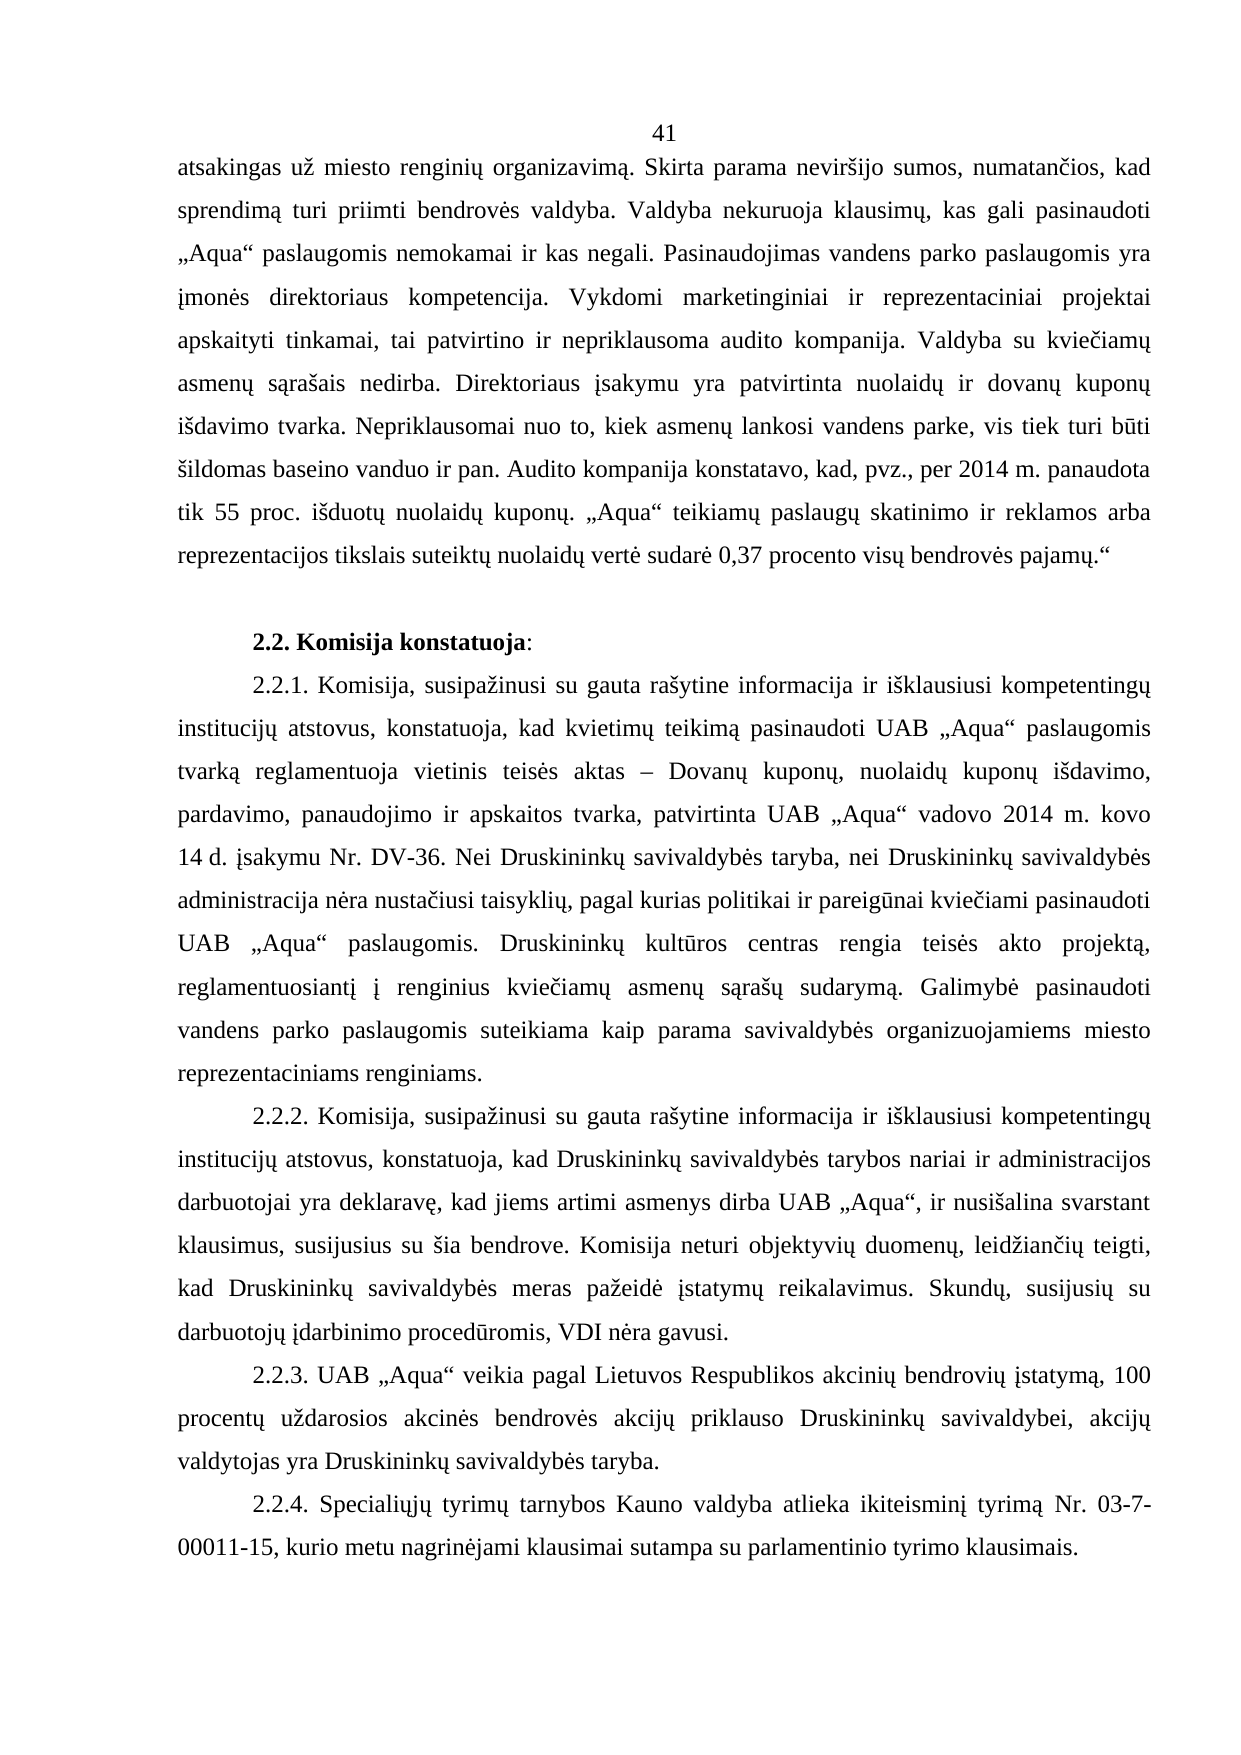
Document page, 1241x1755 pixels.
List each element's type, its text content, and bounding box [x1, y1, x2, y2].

text 2.2. Komisija konstatuoja: [177, 627, 1152, 655]
text atsakingas už miesto renginių organizavimą. Skirta parama neviršijo sumos, numatančios, kad sprendimą turi priimti bendrovės valdyba. Valdyba nekuruoja klausimų, kas gali pasinaudoti „Aqua“ paslaugomis nemokamai ir kas negali. Pasinaudojimas vandens parko paslaugomis yra įmonės direktoriaus kompetencija. Vykdomi marketinginiai ir reprezentaciniai projektai apskaityti tinkamai, tai patvirtino ir nepriklausoma audito kompanija. Valdyba su kviečiamų asmenų sąrašais nedirba. Direktoriaus įsakymu yra patvirtinta nuolaidų ir dovanų kuponų išdavimo tvarka. Nepriklausomai nuo to, kiek asmenų lankosi vandens parke, vis tiek turi būti šildomas baseino vanduo ir pan. Audito kompanija konstatavo, kad, pvz., per 2014 m. panaudota tik 55 proc. išduotų nuolaidų kuponų. „Aqua“ teikiamų paslaugų skatinimo ir reklamos arba reprezentacijos tikslais suteiktų nuolaidų vertė sudarė 0,37 procento visų bendrovės pajamų.“ [177, 152, 1152, 569]
text 2.2.1. Komisija, susipažinusi su gauta rašytine informacija ir išklausiusi kompetentingų institucijų atstovus, konstatuoja, kad kvietimų teikimą pasinaudoti UAB „Aqua“ paslaugomis tvarką reglamentuoja vietinis teisės aktas – Dovanų kuponų, nuolaidų kuponų išdavimo, pardavimo, panaudojimo ir apskaitos tvarka, patvirtinta UAB „Aqua“ vadovo 2014 m. kovo 14 d. įsakymu Nr. DV-36. Nei Druskininkų savivaldybės taryba, nei Druskininkų savivaldybės administracija nėra nustačiusi taisyklių, pagal kurias politikai ir pareigūnai kviečiami pasinaudoti UAB „Aqua“ paslaugomis. Druskininkų kultūros centras rengia teisės akto projektą, reglamentuosiantį į renginius kviečiamų asmenų sąrašų sudarymą. Galimybė pasinaudoti vandens parko paslaugomis suteikiama kaip parama savivaldybės organizuojamiems miesto reprezentaciniams renginiams. [177, 670, 1152, 1087]
text 2.2.2. Komisija, susipažinusi su gauta rašytine informacija ir išklausiusi kompetentingų institucijų atstovus, konstatuoja, kad Druskininkų savivaldybės tarybos nariai ir administracijos darbuotojai yra deklaravę, kad jiems artimi asmenys dirba UAB „Aqua“, ir nusišalina svarstant klausimus, susijusius su šia bendrove. Komisija neturi objektyvių duomenų, leidžiančių teigti, kad Druskininkų savivaldybės meras pažeidė įstatymų reikalavimus. Skundų, susijusių su darbuotojų įdarbinimo procedūromis, VDI nėra gavusi. [177, 1101, 1152, 1345]
text 2.2.3. UAB „Aqua“ veikia pagal Lietuvos Respublikos akcinių bendrovių įstatymą, 100 procentų uždarosios akcinės bendrovės akcijų priklauso Druskininkų savivaldybei, akcijų valdytojas yra Druskininkų savivaldybės taryba. [177, 1360, 1152, 1475]
text 2.2.4. Specialiųjų tyrimų tarnybos Kauno valdyba atlieka ikiteisminį tyrimą Nr. 03-7-00011-15, kurio metu nagrinėjami klausimai sutampa su parlamentinio tyrimo klausimais. [177, 1489, 1152, 1561]
